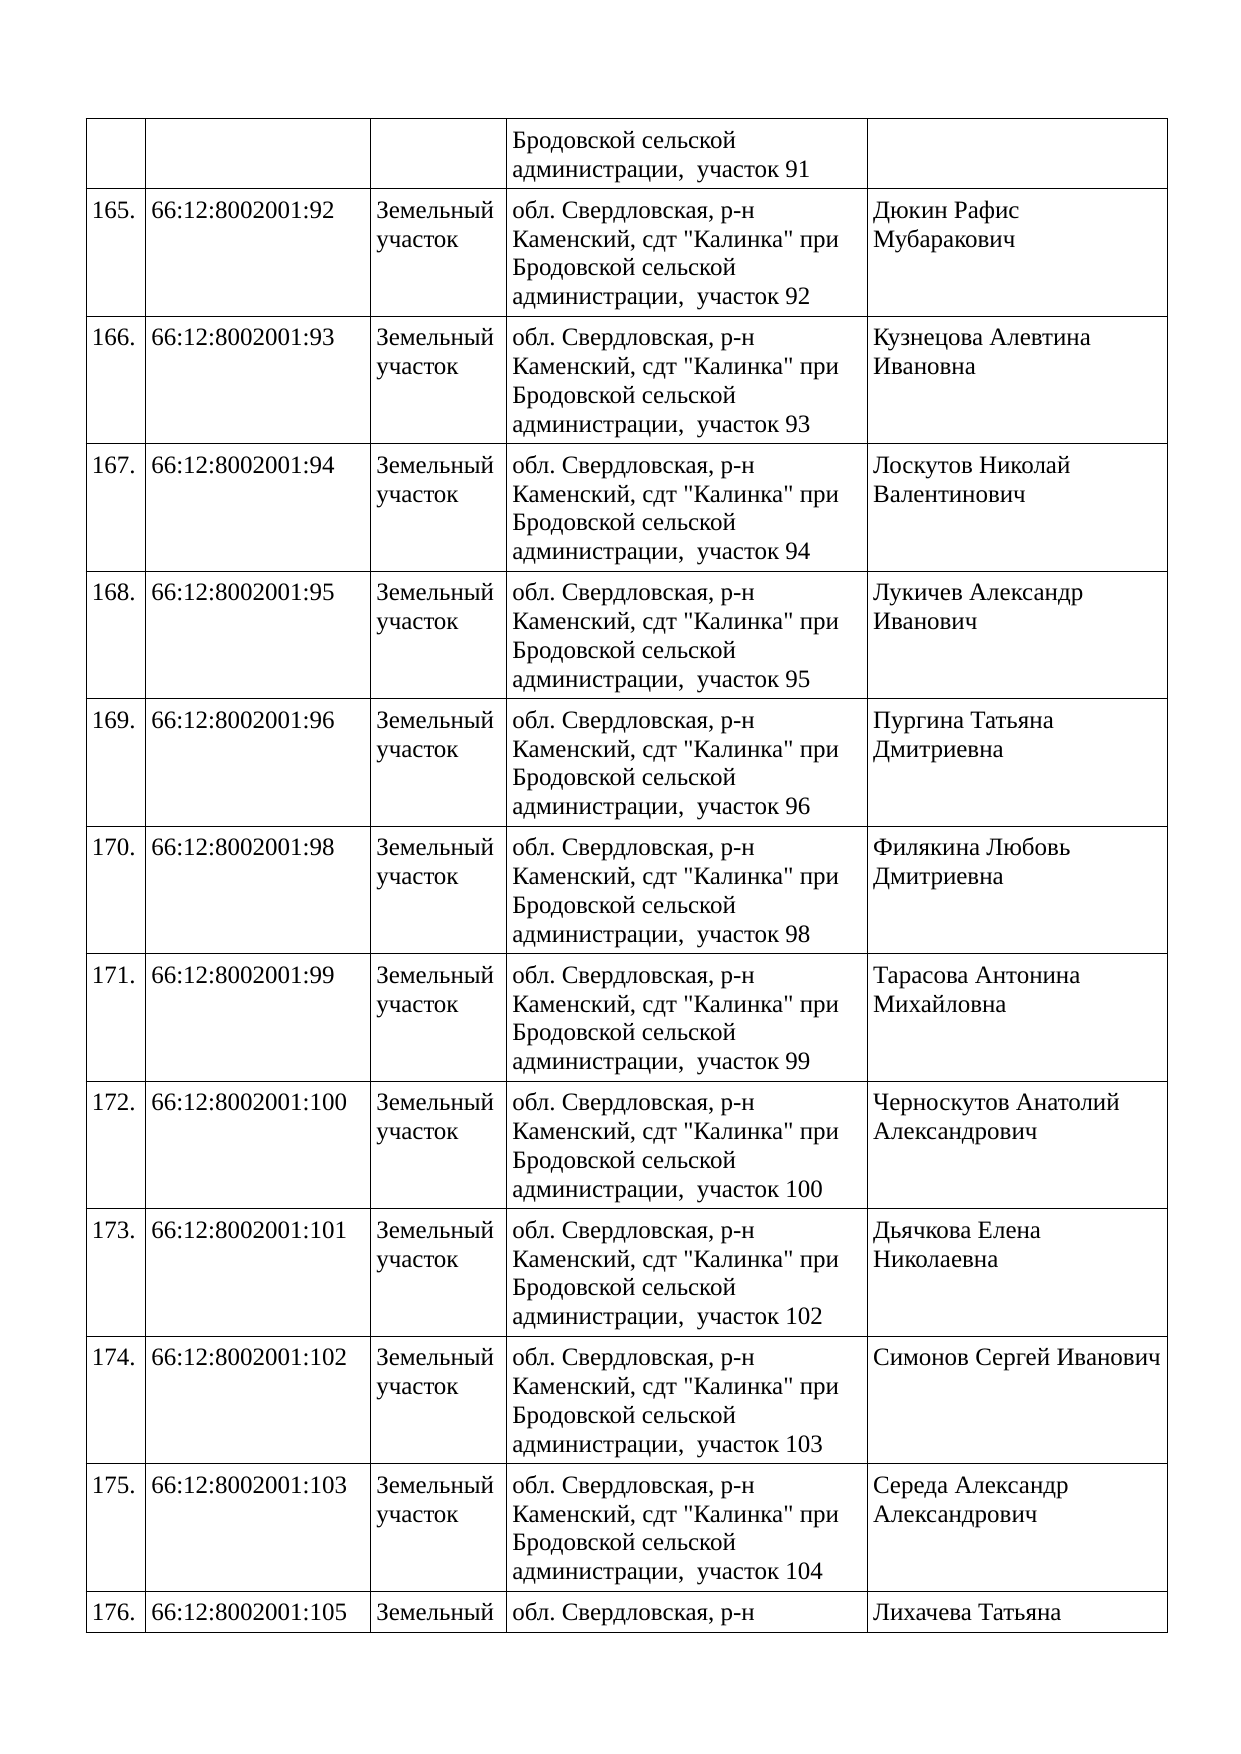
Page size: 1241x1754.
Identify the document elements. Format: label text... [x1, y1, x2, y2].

table_cell Земельный участок [371, 317, 506, 443]
table_cell обл. Свердловская, р-н Каменский, сдт "Калинка" при Бродовской сельской администрации, участок 92 [507, 189, 867, 316]
table_cell [371, 119, 506, 188]
table_cell 66:12:8002001:100 [146, 1082, 370, 1208]
table_cell Дюкин Рафис Мубаракович [868, 189, 1167, 316]
table_cell 175. [87, 1464, 145, 1591]
table_cell 66:12:8002001:101 [146, 1209, 370, 1336]
table_cell [87, 119, 145, 188]
table_cell Симонов Сергей Иванович [868, 1337, 1167, 1463]
table_cell 169. [87, 699, 145, 826]
table_cell [868, 119, 1167, 188]
table_cell Земельный участок [371, 699, 506, 826]
table_cell 66:12:8002001:102 [146, 1337, 370, 1463]
table_cell обл. Свердловская, р-н [507, 1592, 867, 1632]
table_cell Черноскутов Анатолий Александрович [868, 1082, 1167, 1208]
table_cell Земельный участок [371, 1209, 506, 1336]
table_cell Земельный участок [371, 444, 506, 571]
table_cell Земельный участок [371, 1337, 506, 1463]
table_cell обл. Свердловская, р-н Каменский, сдт "Калинка" при Бродовской сельской администрации, участок 103 [507, 1337, 867, 1463]
table_cell 166. [87, 317, 145, 443]
table_cell 167. [87, 444, 145, 571]
table_cell Лоскутов Николай Валентинович [868, 444, 1167, 571]
table_cell Земельный участок [371, 1464, 506, 1591]
table_cell 66:12:8002001:92 [146, 189, 370, 316]
table_cell обл. Свердловская, р-н Каменский, сдт "Калинка" при Бродовской сельской администрации, участок 95 [507, 572, 867, 698]
table_cell 66:12:8002001:105 [146, 1592, 370, 1632]
table_cell обл. Свердловская, р-н Каменский, сдт "Калинка" при Бродовской сельской администрации, участок 102 [507, 1209, 867, 1336]
table_cell Земельный участок [371, 827, 506, 953]
table_cell обл. Свердловская, р-н Каменский, сдт "Калинка" при Бродовской сельской администрации, участок 98 [507, 827, 867, 953]
table_cell Земельный участок [371, 954, 506, 1081]
table_cell обл. Свердловская, р-н Каменский, сдт "Калинка" при Бродовской сельской администрации, участок 96 [507, 699, 867, 826]
table_cell обл. Свердловская, р-н Каменский, сдт "Калинка" при Бродовской сельской администрации, участок 93 [507, 317, 867, 443]
table_cell 170. [87, 827, 145, 953]
table_cell 172. [87, 1082, 145, 1208]
table_cell Пургина Татьяна Дмитриевна [868, 699, 1167, 826]
table_cell [146, 119, 370, 188]
table_cell Земельный участок [371, 189, 506, 316]
table_cell 66:12:8002001:98 [146, 827, 370, 953]
table_cell 168. [87, 572, 145, 698]
table_cell 176. [87, 1592, 145, 1632]
table_cell обл. Свердловская, р-н Каменский, сдт "Калинка" при Бродовской сельской администрации, участок 104 [507, 1464, 867, 1591]
table_cell 174. [87, 1337, 145, 1463]
table_cell 66:12:8002001:99 [146, 954, 370, 1081]
table_cell 66:12:8002001:94 [146, 444, 370, 571]
table_cell 173. [87, 1209, 145, 1336]
table_cell обл. Свердловская, р-н Каменский, сдт "Калинка" при Бродовской сельской администрации, участок 94 [507, 444, 867, 571]
table_cell Середа Александр Александрович [868, 1464, 1167, 1591]
table_cell 66:12:8002001:95 [146, 572, 370, 698]
table_cell Земельный участок [371, 1082, 506, 1208]
table_cell Земельный участок [371, 572, 506, 698]
table_cell Лукичев Александр Иванович [868, 572, 1167, 698]
table_cell Лихачева Татьяна [868, 1592, 1167, 1632]
table_cell Бродовской сельской администрации, участок 91 [507, 119, 867, 188]
table_cell обл. Свердловская, р-н Каменский, сдт "Калинка" при Бродовской сельской администрации, участок 99 [507, 954, 867, 1081]
table_cell 165. [87, 189, 145, 316]
table_cell 171. [87, 954, 145, 1081]
table_cell Дьячкова Елена Николаевна [868, 1209, 1167, 1336]
table_cell обл. Свердловская, р-н Каменский, сдт "Калинка" при Бродовской сельской администрации, участок 100 [507, 1082, 867, 1208]
table_cell 66:12:8002001:96 [146, 699, 370, 826]
table_cell Тарасова Антонина Михайловна [868, 954, 1167, 1081]
table_cell Кузнецова Алевтина Ивановна [868, 317, 1167, 443]
table_cell 66:12:8002001:103 [146, 1464, 370, 1591]
table_cell 66:12:8002001:93 [146, 317, 370, 443]
table_cell Земельный [371, 1592, 506, 1632]
table_cell Филякина Любовь Дмитриевна [868, 827, 1167, 953]
